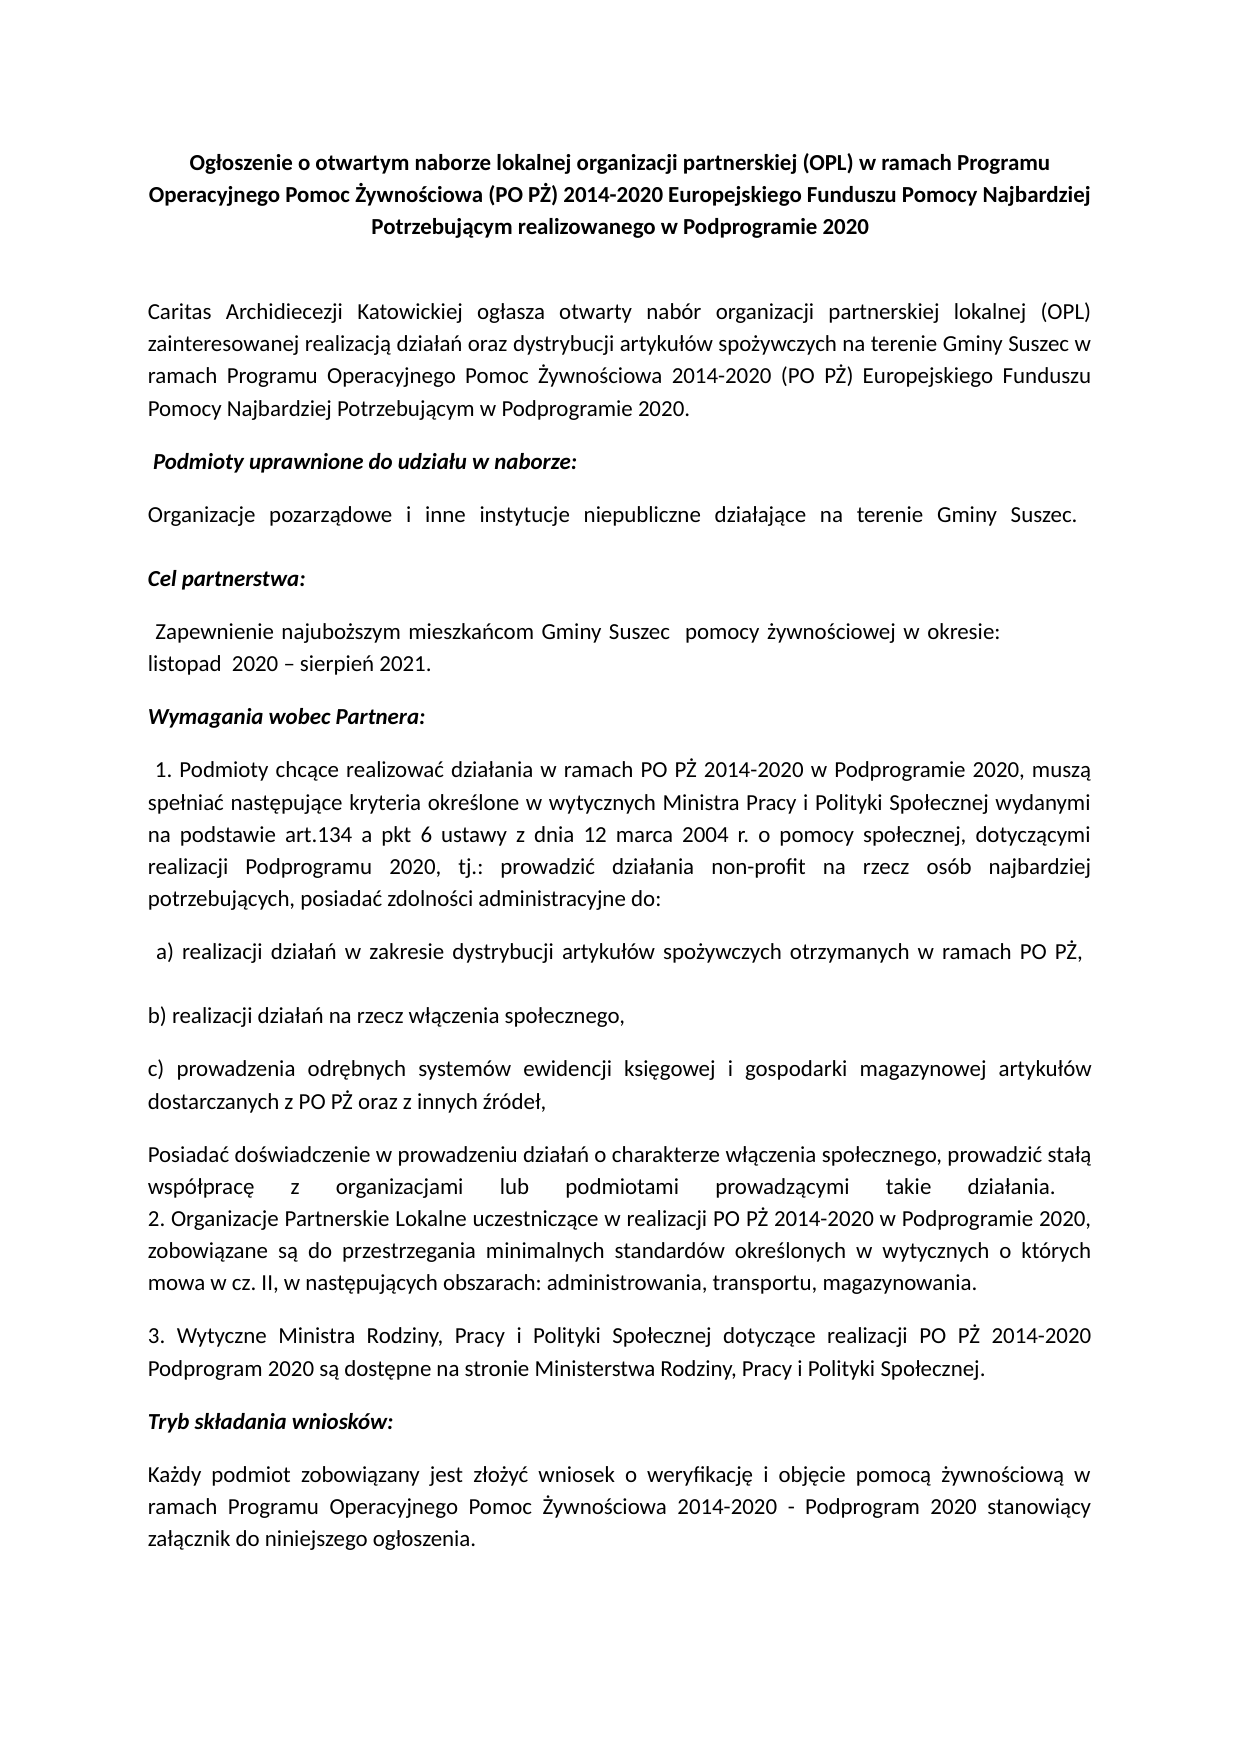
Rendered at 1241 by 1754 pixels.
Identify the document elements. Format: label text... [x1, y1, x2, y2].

text 1. Podmioty chcące realizować działania w ramach PO PŻ 2014-2020 w Podprogramie 2020, muszą spełniać następujące kryteria określone w wytycznych Ministra Pracy i Polityki Społecznej wydanymi na podstawie art.134 a pkt 6 ustawy z dnia 12 marca 2004 r. o pomocy społecznej, dotyczącymi realizacji Podprogramu 2020, tj.: prowadzić działania non-profit na rzecz osób najbardziej potrzebujących, posiadać zdolności administracyjne do: [148, 755, 1093, 912]
text Wymagania wobec Partnera: [148, 702, 1093, 730]
text Posiadać doświadczenie w prowadzeniu działań o charakterze włączenia społecznego, prowadzić stałą współpracę z organizacjami lub podmiotami prowadzącymi takie działania. 2. Organizacje Partnerskie Lokalne uczestniczące w realizacji PO PŻ 2014-2020 w Podprogramie 2020, zobowiązane są do przestrzegania minimalnych standardów określonych w wytycznych o których mowa w cz. II, w następujących obszarach: administrowania, transportu, magazynowania. [148, 1140, 1093, 1297]
text Ogłoszenie o otwartym naborze lokalnej organizacji partnerskiej (OPL) w ramach Programu Operacyjnego Pomoc Żywnościowa (PO PŻ) 2014-2020 Europejskiego Funduszu Pomocy Najbardziej Potrzebującym realizowanego w Podprogramie 2020 [148, 148, 1093, 240]
text c) prowadzenia odrębnych systemów ewidencji księgowej i gospodarki magazynowej artykułów dostarczanych z PO PŻ oraz z innych źródeł, [148, 1054, 1093, 1115]
text Tryb składania wniosków: [148, 1407, 1093, 1435]
text Caritas Archidiecezji Katowickiej ogłasza otwarty nabór organizacji partnerskiej lokalnej (OPL) zainteresowanej realizacją działań oraz dystrybucji artykułów spożywczych na terenie Gminy Suszec w ramach Programu Operacyjnego Pomoc Żywnościowa 2014-2020 (PO PŻ) Europejskiego Funduszu Pomocy Najbardziej Potrzebującym w Podprogramie 2020. [148, 265, 1093, 422]
text Organizacje pozarządowe i inne instytucje niepubliczne działające na terenie Gminy Suszec. Cel partnerstwa: [148, 500, 1093, 592]
text a) realizacji działań w zakresie dystrybucji artykułów spożywczych otrzymanych w ramach PO PŻ, b) realizacji działań na rzecz włączenia społecznego, [148, 937, 1093, 1029]
text Każdy podmiot zobowiązany jest złożyć wniosek o weryfikację i objęcie pomocą żywnościową w ramach Programu Operacyjnego Pomoc Żywnościowa 2014-2020 - Podprogram 2020 stanowiący załącznik do niniejszego ogłoszenia. [148, 1460, 1093, 1552]
text 3. Wytyczne Ministra Rodziny, Pracy i Polityki Społecznej dotyczące realizacji PO PŻ 2014-2020 Podprogram 2020 są dostępne na stronie Ministerstwa Rodziny, Pracy i Polityki Społecznej. [148, 1322, 1093, 1382]
text Podmioty uprawnione do udziału w naborze: [148, 447, 1093, 475]
text Zapewnienie najuboższym mieszkańcom Gminy Suszec pomocy żywnościowej w okresie: listopad 2020 – sierpień 2021. [148, 617, 1093, 677]
